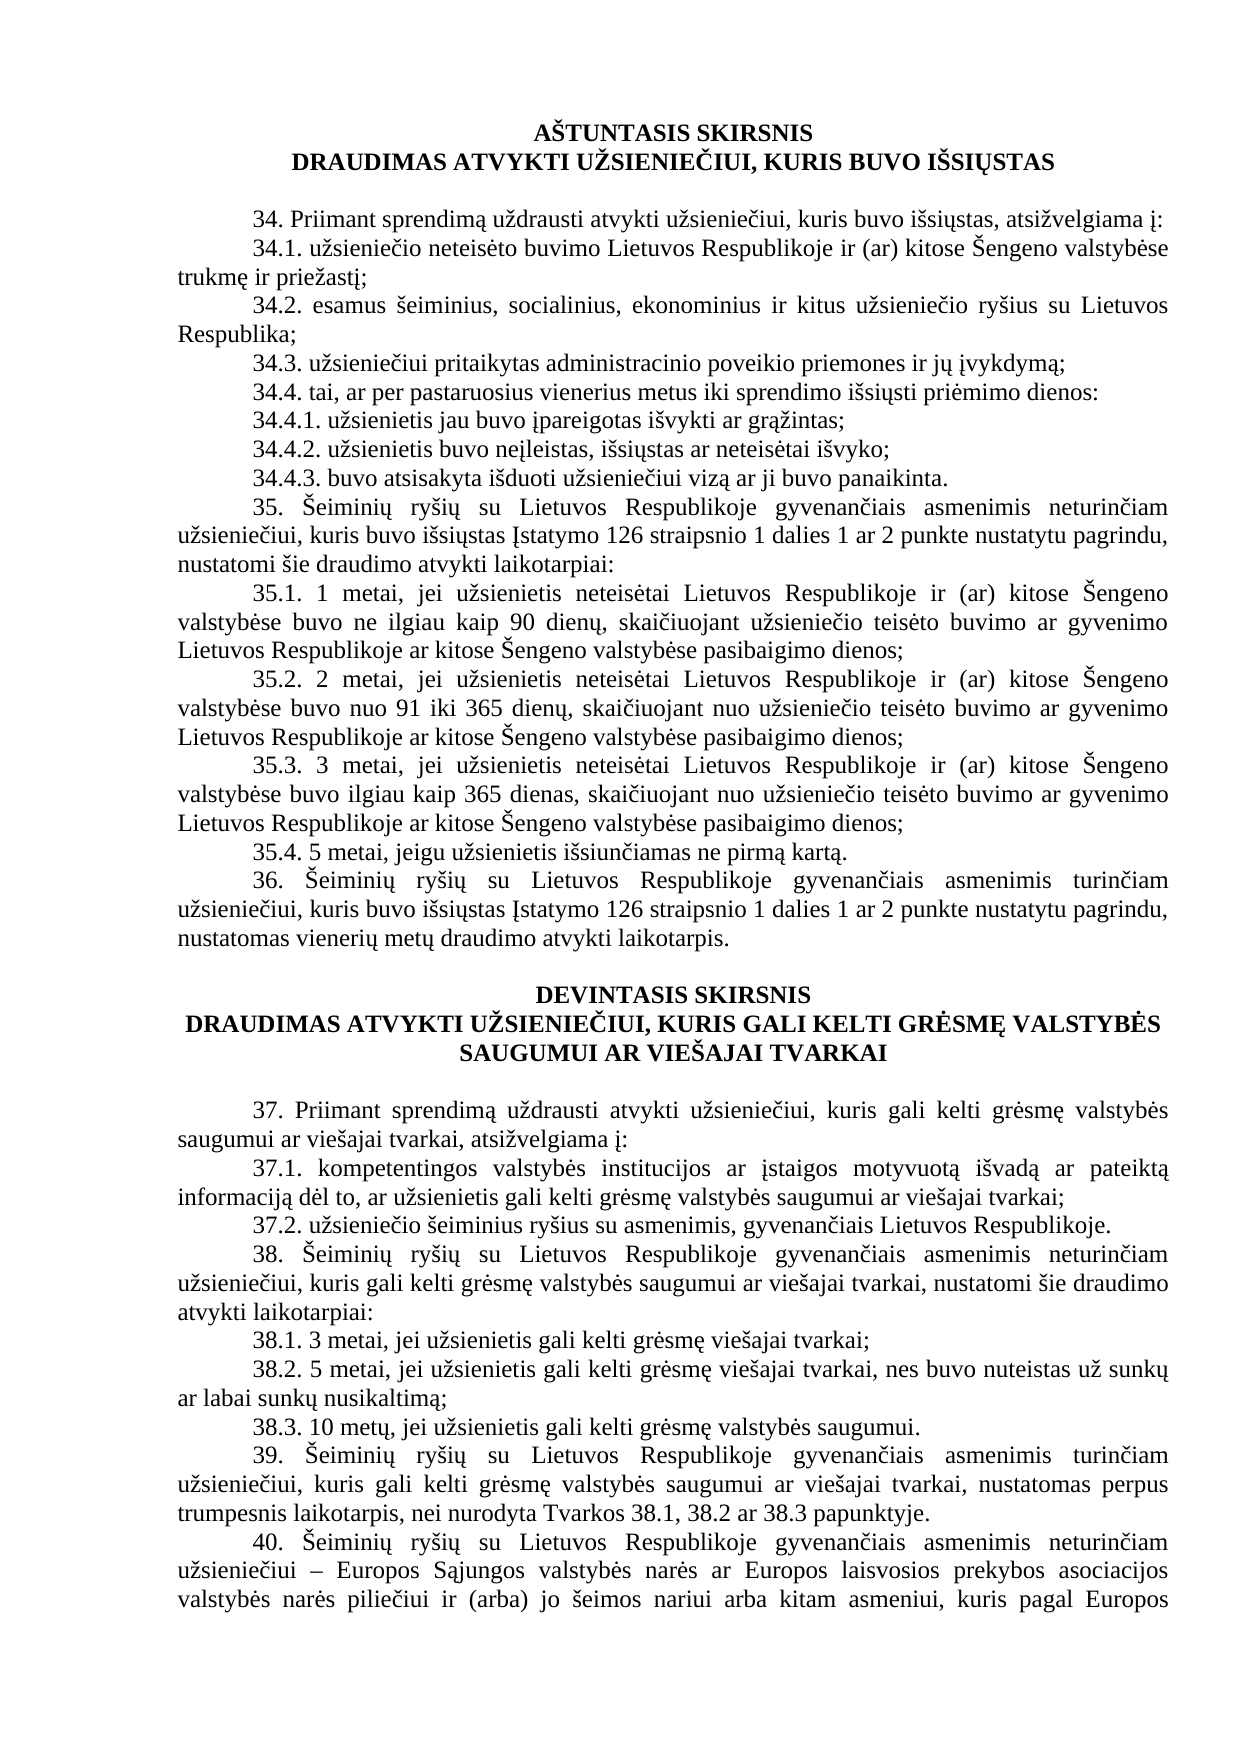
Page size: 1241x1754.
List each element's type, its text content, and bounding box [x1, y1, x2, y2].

text 35. Šeiminių ryšių su Lietuvos Respublikoje gyvenančiais asmenimis neturinčiam užsieniečiui, kuris buvo išsiųstas Įstatymo 126 straipsnio 1 dalies 1 ar 2 punkte nustatytu pagrindu, nustatomi šie draudimo atvykti laikotarpiai: [177, 492, 1169, 578]
text draudimas atvykti užsieniečiui, kuris gali kelti grėsmę valstybės sauGumui ar viešajai tvarkai [177, 1009, 1169, 1067]
text 38. Šeiminių ryšių su Lietuvos Respublikoje gyvenančiais asmenimis neturinčiam užsieniečiui, kuris gali kelti grėsmę valstybės saugumui ar viešajai tvarkai, nustatomi šie draudimo atvykti laikotarpiai: [177, 1239, 1169, 1326]
text 37. Priimant sprendimą uždrausti atvykti užsieniečiui, kuris gali kelti grėsmę valstybės saugumui ar viešajai tvarkai, atsižvelgiama į: [177, 1096, 1169, 1153]
text 39. Šeiminių ryšių su Lietuvos Respublikoje gyvenančiais asmenimis turinčiam užsieniečiui, kuris gali kelti grėsmę valstybės saugumui ar viešajai tvarkai, nustatomas perpus trumpesnis laikotarpis, nei nurodyta Tvarkos 38.1, 38.2 ar 38.3 papunktyje. [177, 1441, 1169, 1527]
text 38.3. 10 metų, jei užsienietis gali kelti grėsmę valstybės saugumui. [177, 1412, 1169, 1441]
text 35.3. 3 metai, jei užsienietis neteisėtai Lietuvos Respublikoje ir (ar) kitose Šengeno valstybėse buvo ilgiau kaip 365 dienas, skaičiuojant nuo užsieniečio teisėto buvimo ar gyvenimo Lietuvos Respublikoje ar kitose Šengeno valstybėse pasibaigimo dienos; [177, 751, 1169, 837]
text AŠTUNTASIS SKIRSNIS [177, 118, 1169, 147]
text 38.1. 3 metai, jei užsienietis gali kelti grėsmę viešajai tvarkai; [177, 1326, 1169, 1354]
text 40. Šeiminių ryšių su Lietuvos Respublikoje gyvenančiais asmenimis neturinčiam užsieniečiui – Europos Sąjungos valstybės narės ar Europos laisvosios prekybos asociacijos valstybės narės piliečiui ir (arba) jo šeimos nariui arba kitam asmeniui, kuris pagal Europos [177, 1527, 1169, 1613]
text 34.3. užsieniečiui pritaikytas administracinio poveikio priemones ir jų įvykdymą; [177, 348, 1169, 377]
text 37.2. užsieniečio šeiminius ryšius su asmenimis, gyvenančiais Lietuvos Respublikoje. [177, 1211, 1169, 1239]
text 36. Šeiminių ryšių su Lietuvos Respublikoje gyvenančiais asmenimis turinčiam užsieniečiui, kuris buvo išsiųstas Įstatymo 126 straipsnio 1 dalies 1 ar 2 punkte nustatytu pagrindu, nustatomas vienerių metų draudimo atvykti laikotarpis. [177, 866, 1169, 952]
text 34.4.2. užsienietis buvo neįleistas, išsiųstas ar neteisėtai išvyko; [177, 434, 1169, 463]
text 34.4.1. užsienietis jau buvo įpareigotas išvykti ar grąžintas; [177, 406, 1169, 434]
text 35.1. 1 metai, jei užsienietis neteisėtai Lietuvos Respublikoje ir (ar) kitose Šengeno valstybėse buvo ne ilgiau kaip 90 dienų, skaičiuojant užsieniečio teisėto buvimo ar gyvenimo Lietuvos Respublikoje ar kitose Šengeno valstybėse pasibaigimo dienos; [177, 578, 1169, 664]
text draudimas atvykti užsieniečiui, kuris buvo IŠSIŲSTAS [177, 147, 1169, 176]
text 34.1. užsieniečio neteisėto buvimo Lietuvos Respublikoje ir (ar) kitose Šengeno valstybėse trukmę ir priežastį; [177, 233, 1169, 291]
text 37.1. kompetentingos valstybės institucijos ar įstaigos motyvuotą išvadą ar pateiktą informaciją dėl to, ar užsienietis gali kelti grėsmę valstybės saugumui ar viešajai tvarkai; [177, 1153, 1169, 1211]
text 35.4. 5 metai, jeigu užsienietis išsiunčiamas ne pirmą kartą. [177, 837, 1169, 866]
text 38.2. 5 metai, jei užsienietis gali kelti grėsmę viešajai tvarkai, nes buvo nuteistas už sunkų ar labai sunkų nusikaltimą; [177, 1354, 1169, 1412]
text DEVINTASIS SKIRSNIS [177, 981, 1169, 1009]
text 35.2. 2 metai, jei užsienietis neteisėtai Lietuvos Respublikoje ir (ar) kitose Šengeno valstybėse buvo nuo 91 iki 365 dienų, skaičiuojant nuo užsieniečio teisėto buvimo ar gyvenimo Lietuvos Respublikoje ar kitose Šengeno valstybėse pasibaigimo dienos; [177, 664, 1169, 751]
text 34.4. tai, ar per pastaruosius vienerius metus iki sprendimo išsiųsti priėmimo dienos: [177, 377, 1169, 406]
text 34.2. esamus šeiminius, socialinius, ekonominius ir kitus užsieniečio ryšius su Lietuvos Respublika; [177, 291, 1169, 348]
text 34.4.3. buvo atsisakyta išduoti užsieniečiui vizą ar ji buvo panaikinta. [177, 463, 1169, 492]
text 34. Priimant sprendimą uždrausti atvykti užsieniečiui, kuris buvo išsiųstas, atsižvelgiama į: [177, 204, 1169, 233]
